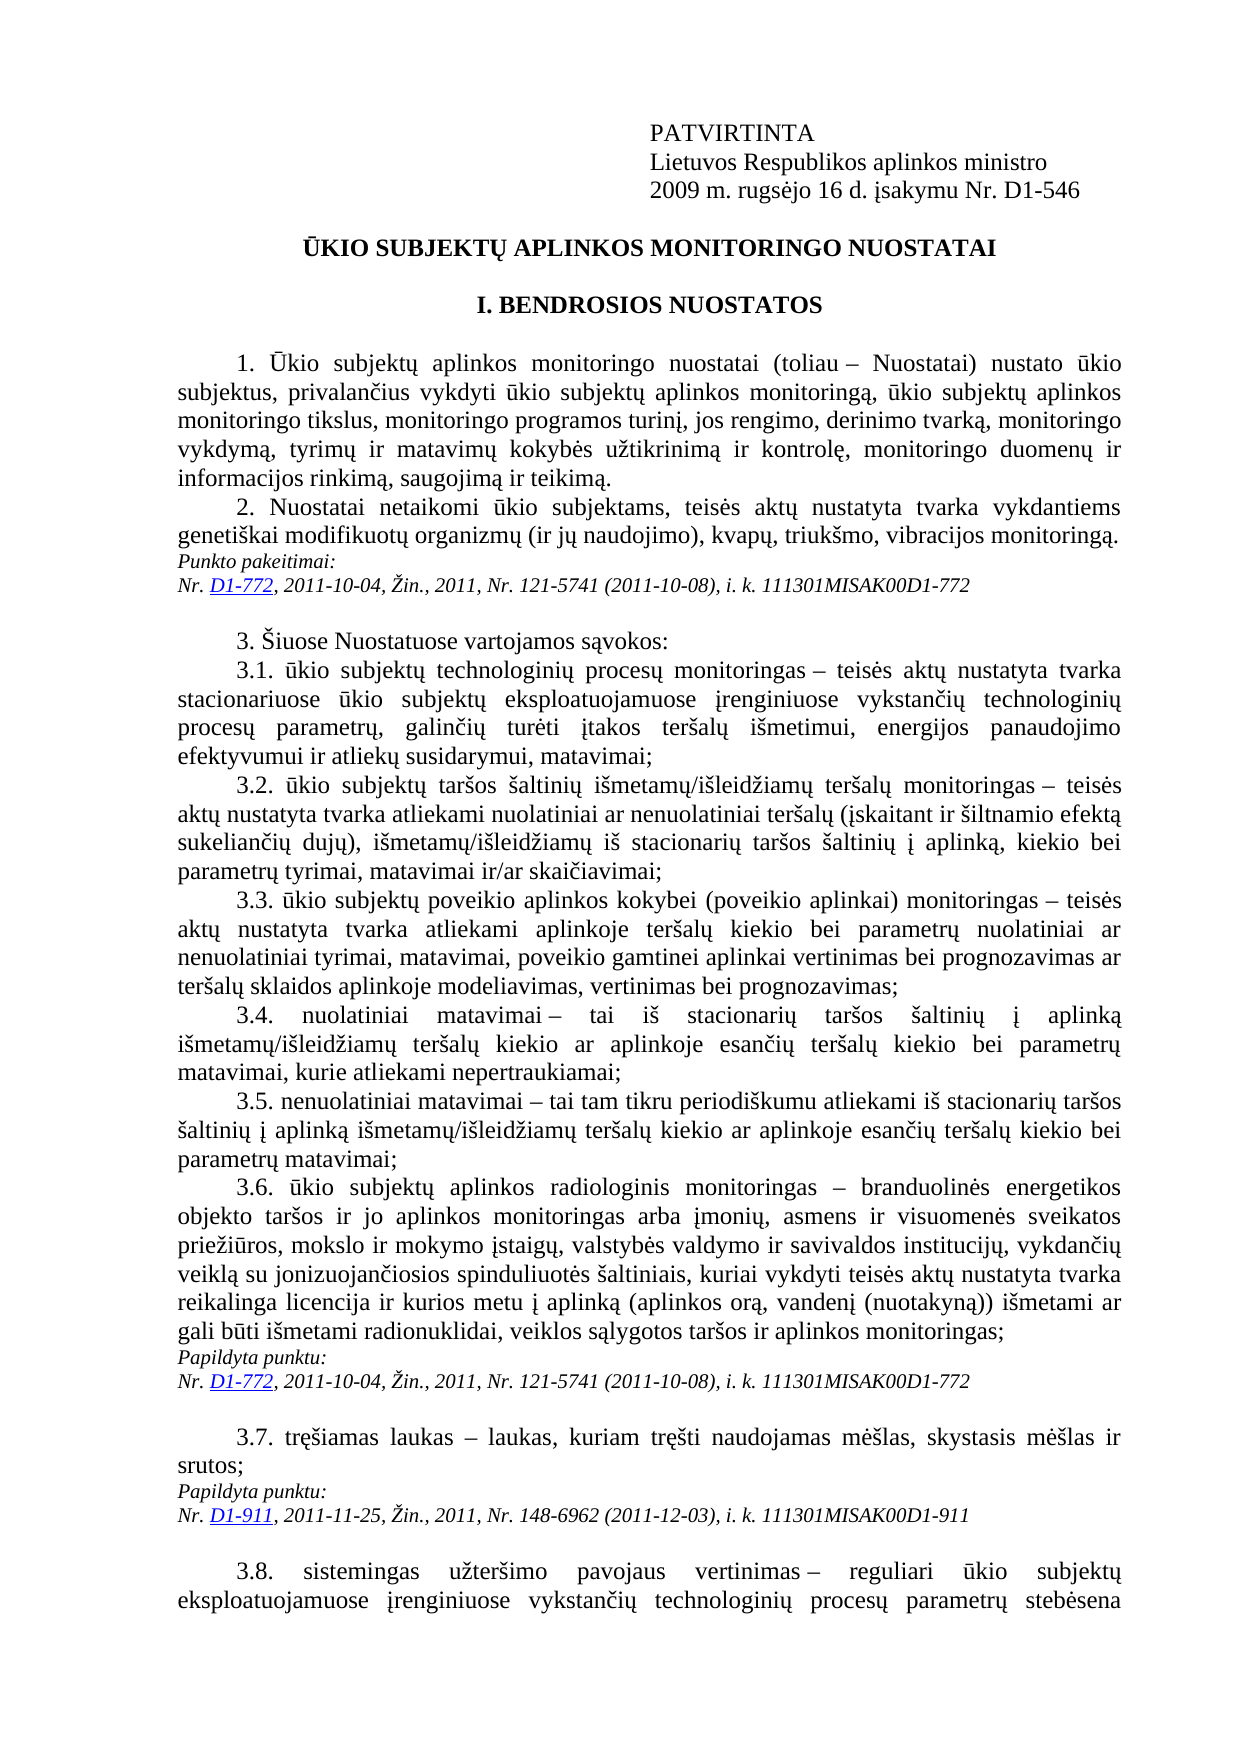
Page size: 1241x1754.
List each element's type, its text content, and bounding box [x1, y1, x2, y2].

text Papildyta punktu: [177, 1345, 1122, 1369]
text 3.2. ūkio subjektų taršos šaltinių išmetamų/išleidžiamų teršalų monitoringas – teisės aktų nustatyta tvarka atliekami nuolatiniai ar nenuolatiniai teršalų (įskaitant ir šiltnamio efektą sukeliančių dujų), išmetamų/išleidžiamų iš stacionarių taršos šaltinių į aplinką, kiekio bei parametrų tyrimai, matavimai ir/ar skaičiavimai; [177, 770, 1122, 885]
text 2. Nuostatai netaikomi ūkio subjektams, teisės aktų nustatyta tvarka vykdantiems genetiškai modifikuotų organizmų (ir jų naudojimo), kvapų, triukšmo, vibracijos monitoringą. [177, 492, 1122, 549]
text 3.3. ūkio subjektų poveikio aplinkos kokybei (poveikio aplinkai) monitoringas – teisės aktų nustatyta tvarka atliekami aplinkoje teršalų kiekio bei parametrų nuolatiniai ar nenuolatiniai tyrimai, matavimai, poveikio gamtinei aplinkai vertinimas bei prognozavimas ar teršalų sklaidos aplinkoje modeliavimas, vertinimas bei prognozavimas; [177, 885, 1122, 1000]
text 1. Ūkio subjektų aplinkos monitoringo nuostatai (toliau – Nuostatai) nustato ūkio subjektus, privalančius vykdyti ūkio subjektų aplinkos monitoringą, ūkio subjektų aplinkos monitoringo tikslus, monitoringo programos turinį, jos rengimo, derinimo tvarką, monitoringo vykdymą, tyrimų ir matavimų kokybės užtikrinimą ir kontrolę, monitoringo duomenų ir informacijos rinkimą, saugojimą ir teikimą. [177, 348, 1122, 492]
text 2009 m. rugsėjo 16 d. įsakymu Nr. D1-546 [649, 176, 1122, 204]
text 3.5. nenuolatiniai matavimai – tai tam tikru periodiškumu atliekami iš stacionarių taršos šaltinių į aplinką išmetamų/išleidžiamų teršalų kiekio ar aplinkoje esančių teršalų kiekio bei parametrų matavimai; [177, 1086, 1122, 1172]
text Punkto pakeitimai: [177, 549, 1122, 573]
text Nr. D1-772, 2011-10-04, Žin., 2011, Nr. 121-5741 (2011-10-08), i. k. 111301MISAK00D1-772 [177, 573, 1122, 597]
text 3.7. tręšiamas laukas – laukas, kuriam tręšti naudojamas mėšlas, skystasis mėšlas ir srutos; [177, 1422, 1122, 1479]
text ŪKIO SUBJEKTŲ APLINKOS MONITORINGO NUOSTATAI [177, 233, 1122, 262]
text 3. Šiuose Nuostatuose vartojamos sąvokos: [177, 626, 1122, 655]
text Nr. D1-772, 2011-10-04, Žin., 2011, Nr. 121-5741 (2011-10-08), i. k. 111301MISAK00D1-772 [177, 1369, 1122, 1393]
text Papildyta punktu: [177, 1479, 1122, 1503]
text 3.4. nuolatiniai matavimai – tai iš stacionarių taršos šaltinių į aplinką išmetamų/išleidžiamų teršalų kiekio ar aplinkoje esančių teršalų kiekio bei parametrų matavimai, kurie atliekami nepertraukiamai; [177, 1000, 1122, 1086]
text 3.1. ūkio subjektų technologinių procesų monitoringas – teisės aktų nustatyta tvarka stacionariuose ūkio subjektų eksploatuojamuose įrenginiuose vykstančių technologinių procesų parametrų, galinčių turėti įtakos teršalų išmetimui, energijos panaudojimo efektyvumui ir atliekų susidarymui, matavimai; [177, 655, 1122, 770]
text Nr. D1-911, 2011-11-25, Žin., 2011, Nr. 148-6962 (2011-12-03), i. k. 111301MISAK00D1-911 [177, 1503, 1122, 1527]
text 3.6. ūkio subjektų aplinkos radiologinis monitoringas – branduolinės energetikos objekto taršos ir jo aplinkos monitoringas arba įmonių, asmens ir visuomenės sveikatos priežiūros, mokslo ir mokymo įstaigų, valstybės valdymo ir savivaldos institucijų, vykdančių veiklą su jonizuojančiosios spinduliuotės šaltiniais, kuriai vykdyti teisės aktų nustatyta tvarka reikalinga licencija ir kurios metu į aplinką (aplinkos orą, vandenį (nuotakyną)) išmetami ar gali būti išmetami radionuklidai, veiklos sąlygotos taršos ir aplinkos monitoringas; [177, 1172, 1122, 1345]
text I. Bendrosios nuostatos [177, 291, 1122, 319]
text 3.8. sistemingas užteršimo pavojaus vertinimas – reguliari ūkio subjektų eksploatuojamuose įrenginiuose vykstančių technologinių procesų parametrų stebėsena [177, 1556, 1122, 1614]
text Lietuvos Respublikos aplinkos ministro [649, 147, 1122, 176]
text PATVIRTINTA [649, 118, 1122, 147]
